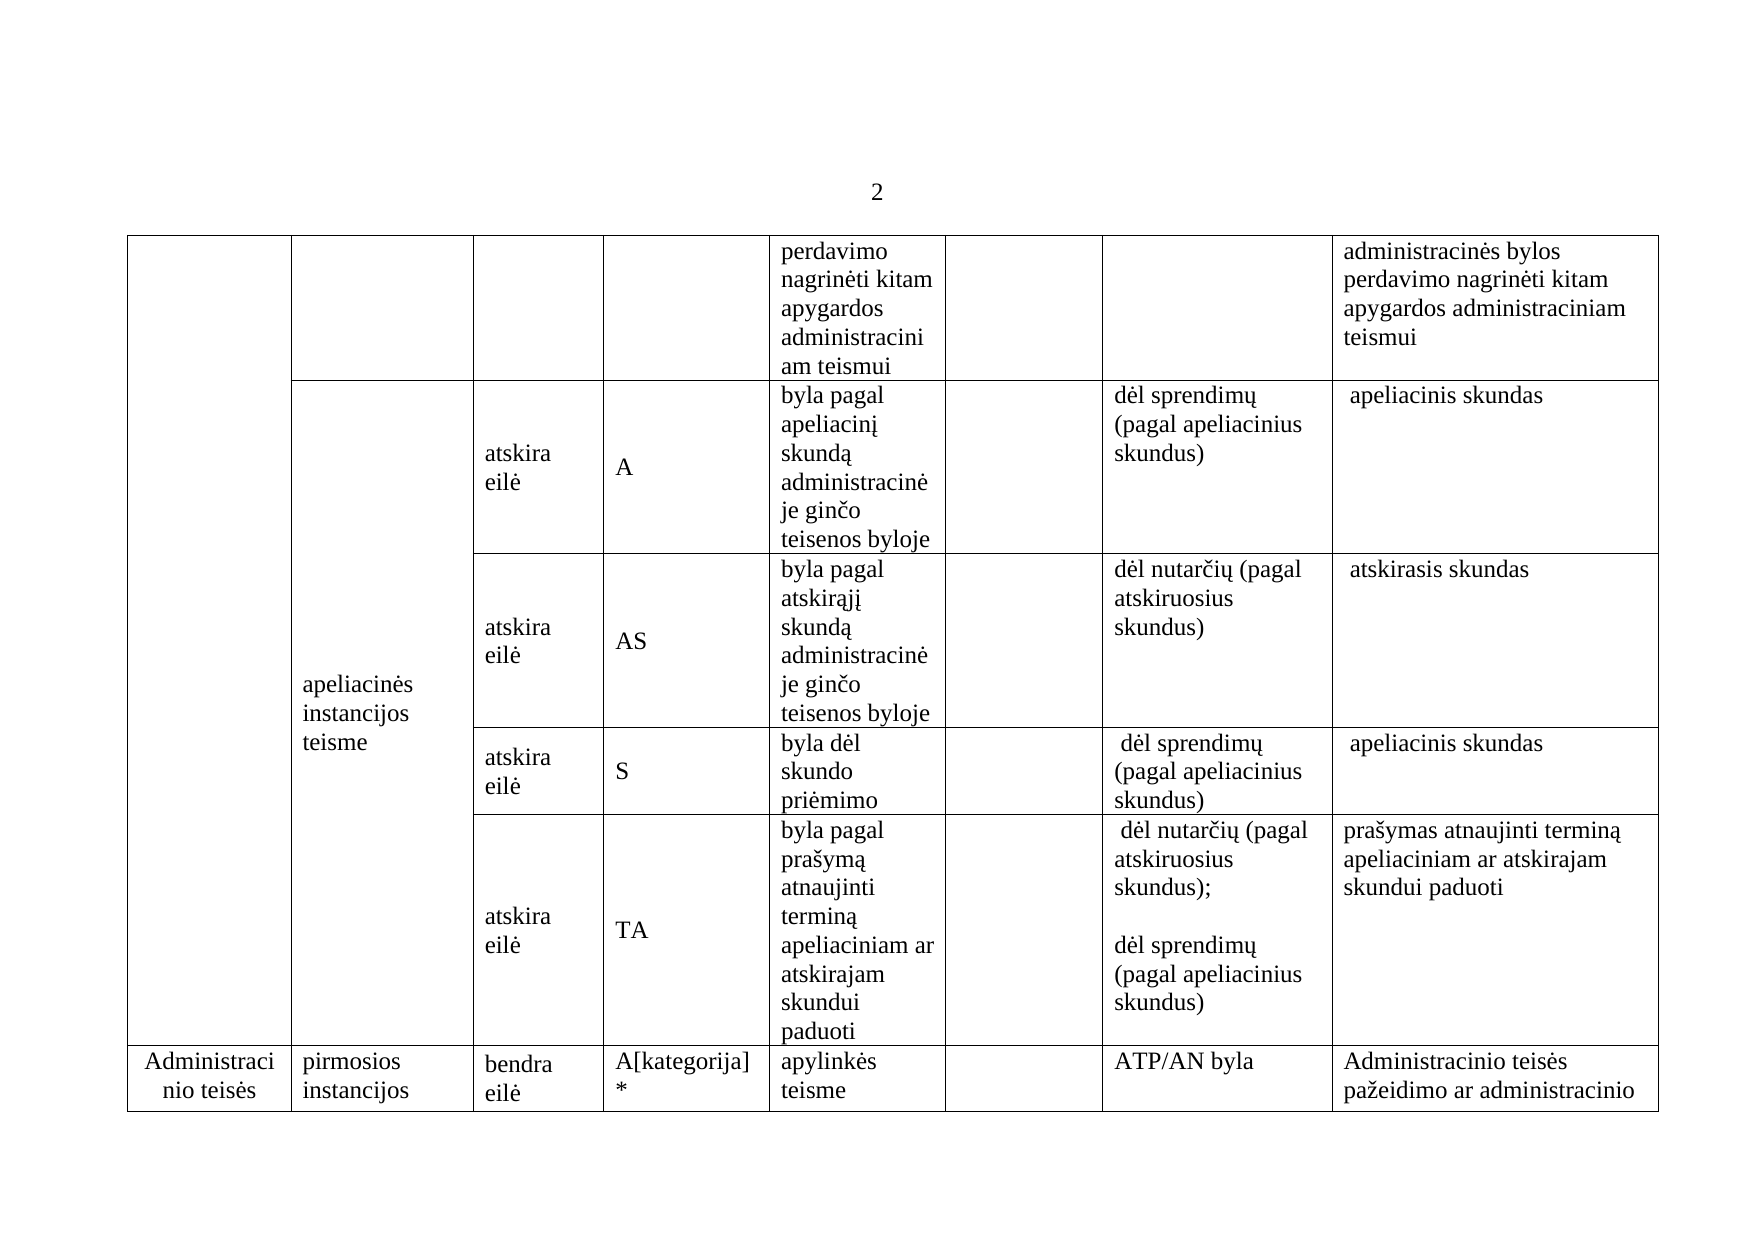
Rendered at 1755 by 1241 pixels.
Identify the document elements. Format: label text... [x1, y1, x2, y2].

table_cell byla dėl skundo priėmimo [770, 728, 945, 814]
table_cell A[kategorija]* [604, 1046, 769, 1111]
table_cell dėl nutarčių (pagal atskiruosius skundus) [1103, 554, 1332, 727]
table_cell prašymas atnaujinti terminą apeliaciniam ar atskirajam skundui paduoti [1333, 815, 1658, 1045]
table_cell pirmosios instancijos [292, 1046, 473, 1111]
table_cell [946, 554, 1102, 727]
table_cell bendra eilė [474, 1046, 603, 1111]
table_cell A [604, 381, 769, 553]
table_cell atskira eilė [474, 554, 603, 727]
table_cell AS [604, 554, 769, 727]
table_cell Administracinio teisės pažeidimo ar administracinio [1333, 1046, 1658, 1111]
table_cell [474, 236, 603, 379]
table_cell [946, 728, 1102, 814]
table_cell [946, 815, 1102, 1045]
table_cell Administracinio teisės [128, 1046, 291, 1111]
table_cell [946, 236, 1102, 379]
table_cell atskira eilė [474, 815, 603, 1045]
table_cell [1103, 236, 1332, 379]
table_cell byla pagal prašymą atnaujinti terminą apeliaciniam ar atskirajam skundui paduoti [770, 815, 945, 1045]
table_cell apeliacinis skundas [1333, 381, 1658, 553]
table_cell apeliacinės instancijos teisme [292, 381, 473, 1045]
table_cell byla pagal atskirąjį skundą administracinėje ginčo teisenos byloje [770, 554, 945, 727]
table_cell atskira eilė [474, 728, 603, 814]
table_cell [946, 1046, 1102, 1111]
table_cell [946, 381, 1102, 553]
table_cell apylinkės teisme [770, 1046, 945, 1111]
table_cell dėl nutarčių (pagal atskiruosius skundus); dėl sprendimų (pagal apeliacinius skundus) [1103, 815, 1332, 1045]
table_cell atskira eilė [474, 381, 603, 553]
table_cell S [604, 728, 769, 814]
table_cell [128, 236, 291, 1045]
table_cell ATP/AN byla [1103, 1046, 1332, 1111]
table_cell TA [604, 815, 769, 1045]
table_cell administracinės bylos perdavimo nagrinėti kitam apygardos administraciniam teismui [1333, 236, 1658, 379]
table_cell byla pagal apeliacinį skundą administracinėje ginčo teisenos byloje [770, 381, 945, 553]
table_cell [292, 236, 473, 379]
table_cell apeliacinis skundas [1333, 728, 1658, 814]
table_cell [604, 236, 769, 379]
table_cell dėl sprendimų (pagal apeliacinius skundus) [1103, 728, 1332, 814]
table_cell perdavimo nagrinėti kitam apygardos administraciniam teismui [770, 236, 945, 379]
table_cell dėl sprendimų (pagal apeliacinius skundus) [1103, 381, 1332, 553]
table_cell atskirasis skundas [1333, 554, 1658, 727]
